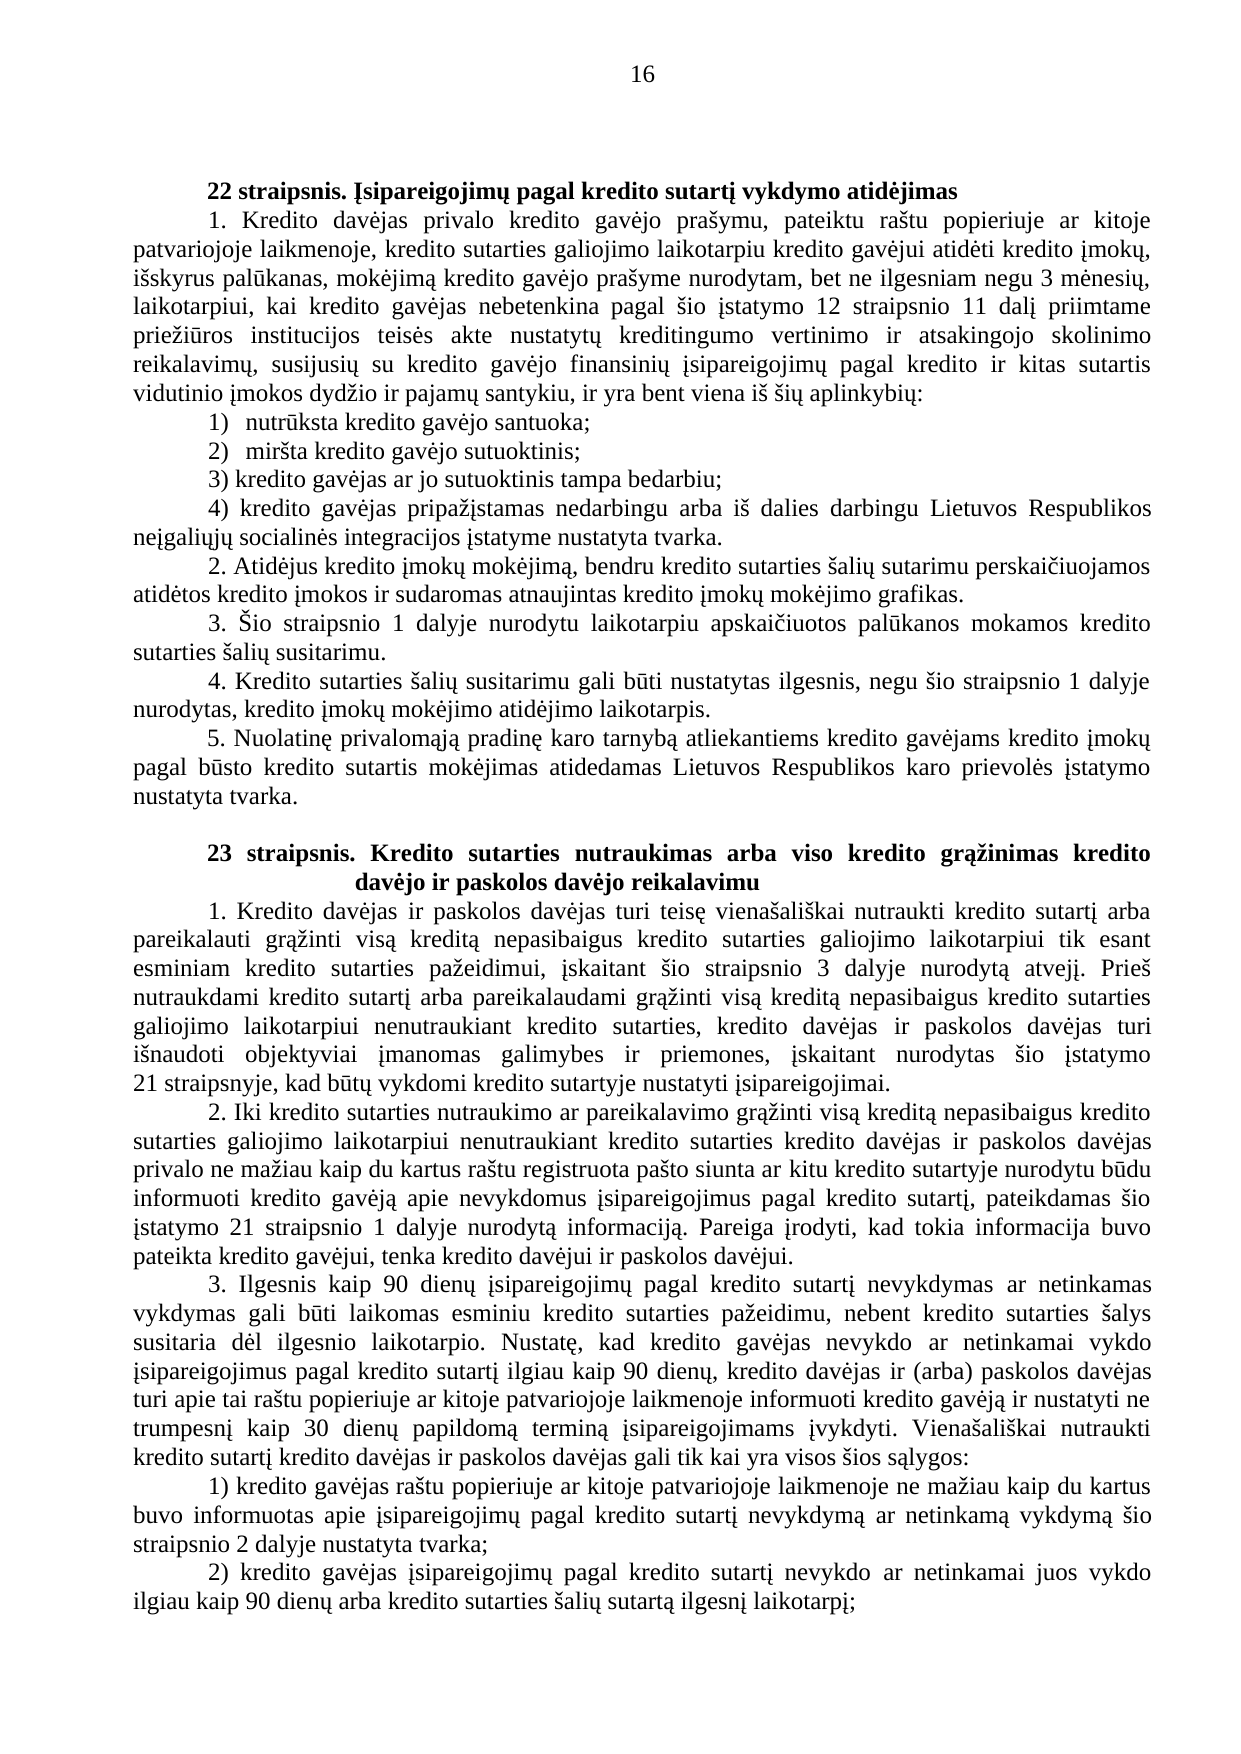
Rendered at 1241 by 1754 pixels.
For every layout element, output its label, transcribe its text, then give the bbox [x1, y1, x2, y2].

text 1. Kredito davėjas ir paskolos davėjas turi teisę vienašališkai nutraukti kredito sutartį arba pareikalauti grąžinti visą kreditą nepasibaigus kredito sutarties galiojimo laikotarpiui tik esant esminiam kredito sutarties pažeidimui, įskaitant šio straipsnio 3 dalyje nurodytą atvejį. Prieš nutraukdami kredito sutartį arba pareikalaudami grąžinti visą kreditą nepasibaigus kredito sutarties galiojimo laikotarpiui nenutraukiant kredito sutarties, kredito davėjas ir paskolos davėjas turi išnaudoti objektyviai įmanomas galimybes ir priemones, įskaitant nurodytas šio įstatymo 21 straipsnyje, kad būtų vykdomi kredito sutartyje nustatyti įsipareigojimai. [133, 896, 1152, 1097]
text 4. Kredito sutarties šalių susitarimu gali būti nustatytas ilgesnis, negu šio straipsnio 1 dalyje nurodytas, kredito įmokų mokėjimo atidėjimo laikotarpis. [133, 666, 1152, 723]
text 1. Kredito davėjas privalo kredito gavėjo prašymu, pateiktu raštu popieriuje ar kitoje patvariojoje laikmenoje, kredito sutarties galiojimo laikotarpiu kredito gavėjui atidėti kredito įmokų, išskyrus palūkanas, mokėjimą kredito gavėjo prašyme nurodytam, bet ne ilgesniam negu 3 mėnesių, laikotarpiui, kai kredito gavėjas nebetenkina pagal šio įstatymo 12 straipsnio 11 dalį priimtame priežiūros institucijos teisės akte nustatytų kreditingumo vertinimo ir atsakingojo skolinimo reikalavimų, susijusių su kredito gavėjo finansinių įsipareigojimų pagal kredito ir kitas sutartis vidutinio įmokos dydžio ir pajamų santykiu, ir yra bent viena iš šių aplinkybių: [133, 205, 1152, 407]
text 3. Šio straipsnio 1 dalyje nurodytu laikotarpiu apskaičiuotos palūkanos mokamos kredito sutarties šalių susitarimu. [133, 608, 1152, 666]
text 3) kredito gavėjas ar jo sutuoktinis tampa bedarbiu; [133, 464, 1152, 493]
text 2) miršta kredito gavėjo sutuoktinis; [208, 436, 1152, 464]
text 2. Iki kredito sutarties nutraukimo ar pareikalavimo grąžinti visą kreditą nepasibaigus kredito sutarties galiojimo laikotarpiui nenutraukiant kredito sutarties kredito davėjas ir paskolos davėjas privalo ne mažiau kaip du kartus raštu registruota pašto siunta ar kitu kredito sutartyje nurodytu būdu informuoti kredito gavėją apie nevykdomus įsipareigojimus pagal kredito sutartį, pateikdamas šio įstatymo 21 straipsnio 1 dalyje nurodytą informaciją. Pareiga įrodyti, kad tokia informacija buvo pateikta kredito gavėjui, tenka kredito davėjui ir paskolos davėjui. [133, 1097, 1152, 1269]
text 22 straipsnis. Įsipareigojimų pagal kredito sutartį vykdymo atidėjimas [133, 176, 1152, 205]
text 23 straipsnis. Kredito sutarties nutraukimas arba viso kredito grąžinimas kredito davėjo ir paskolos davėjo reikalavimu [207, 838, 1152, 896]
text 2) kredito gavėjas įsipareigojimų pagal kredito sutartį nevykdo ar netinkamai juos vykdo ilgiau kaip 90 dienų arba kredito sutarties šalių sutartą ilgesnį laikotarpį; [133, 1557, 1152, 1615]
text 1) nutrūksta kredito gavėjo santuoka; [208, 407, 1152, 436]
text 4) kredito gavėjas pripažįstamas nedarbingu arba iš dalies darbingu Lietuvos Respublikos neįgaliųjų socialinės integracijos įstatyme nustatyta tvarka. [133, 493, 1152, 551]
text 1) kredito gavėjas raštu popieriuje ar kitoje patvariojoje laikmenoje ne mažiau kaip du kartus buvo informuotas apie įsipareigojimų pagal kredito sutartį nevykdymą ar netinkamą vykdymą šio straipsnio 2 dalyje nustatyta tvarka; [133, 1471, 1152, 1557]
text 5. Nuolatinę privalomąją pradinę karo tarnybą atliekantiems kredito gavėjams kredito įmokų pagal būsto kredito sutartis mokėjimas atidedamas Lietuvos Respublikos karo prievolės įstatymo nustatyta tvarka. [133, 723, 1152, 809]
text 3. Ilgesnis kaip 90 dienų įsipareigojimų pagal kredito sutartį nevykdymas ar netinkamas vykdymas gali būti laikomas esminiu kredito sutarties pažeidimu, nebent kredito sutarties šalys susitaria dėl ilgesnio laikotarpio. Nustatę, kad kredito gavėjas nevykdo ar netinkamai vykdo įsipareigojimus pagal kredito sutartį ilgiau kaip 90 dienų, kredito davėjas ir (arba) paskolos davėjas turi apie tai raštu popieriuje ar kitoje patvariojoje laikmenoje informuoti kredito gavėją ir nustatyti ne trumpesnį kaip 30 dienų papildomą terminą įsipareigojimams įvykdyti. Vienašališkai nutraukti kredito sutartį kredito davėjas ir paskolos davėjas gali tik kai yra visos šios sąlygos: [133, 1269, 1152, 1471]
text 2. Atidėjus kredito įmokų mokėjimą, bendru kredito sutarties šalių sutarimu perskaičiuojamos atidėtos kredito įmokos ir sudaromas atnaujintas kredito įmokų mokėjimo grafikas. [133, 551, 1152, 608]
